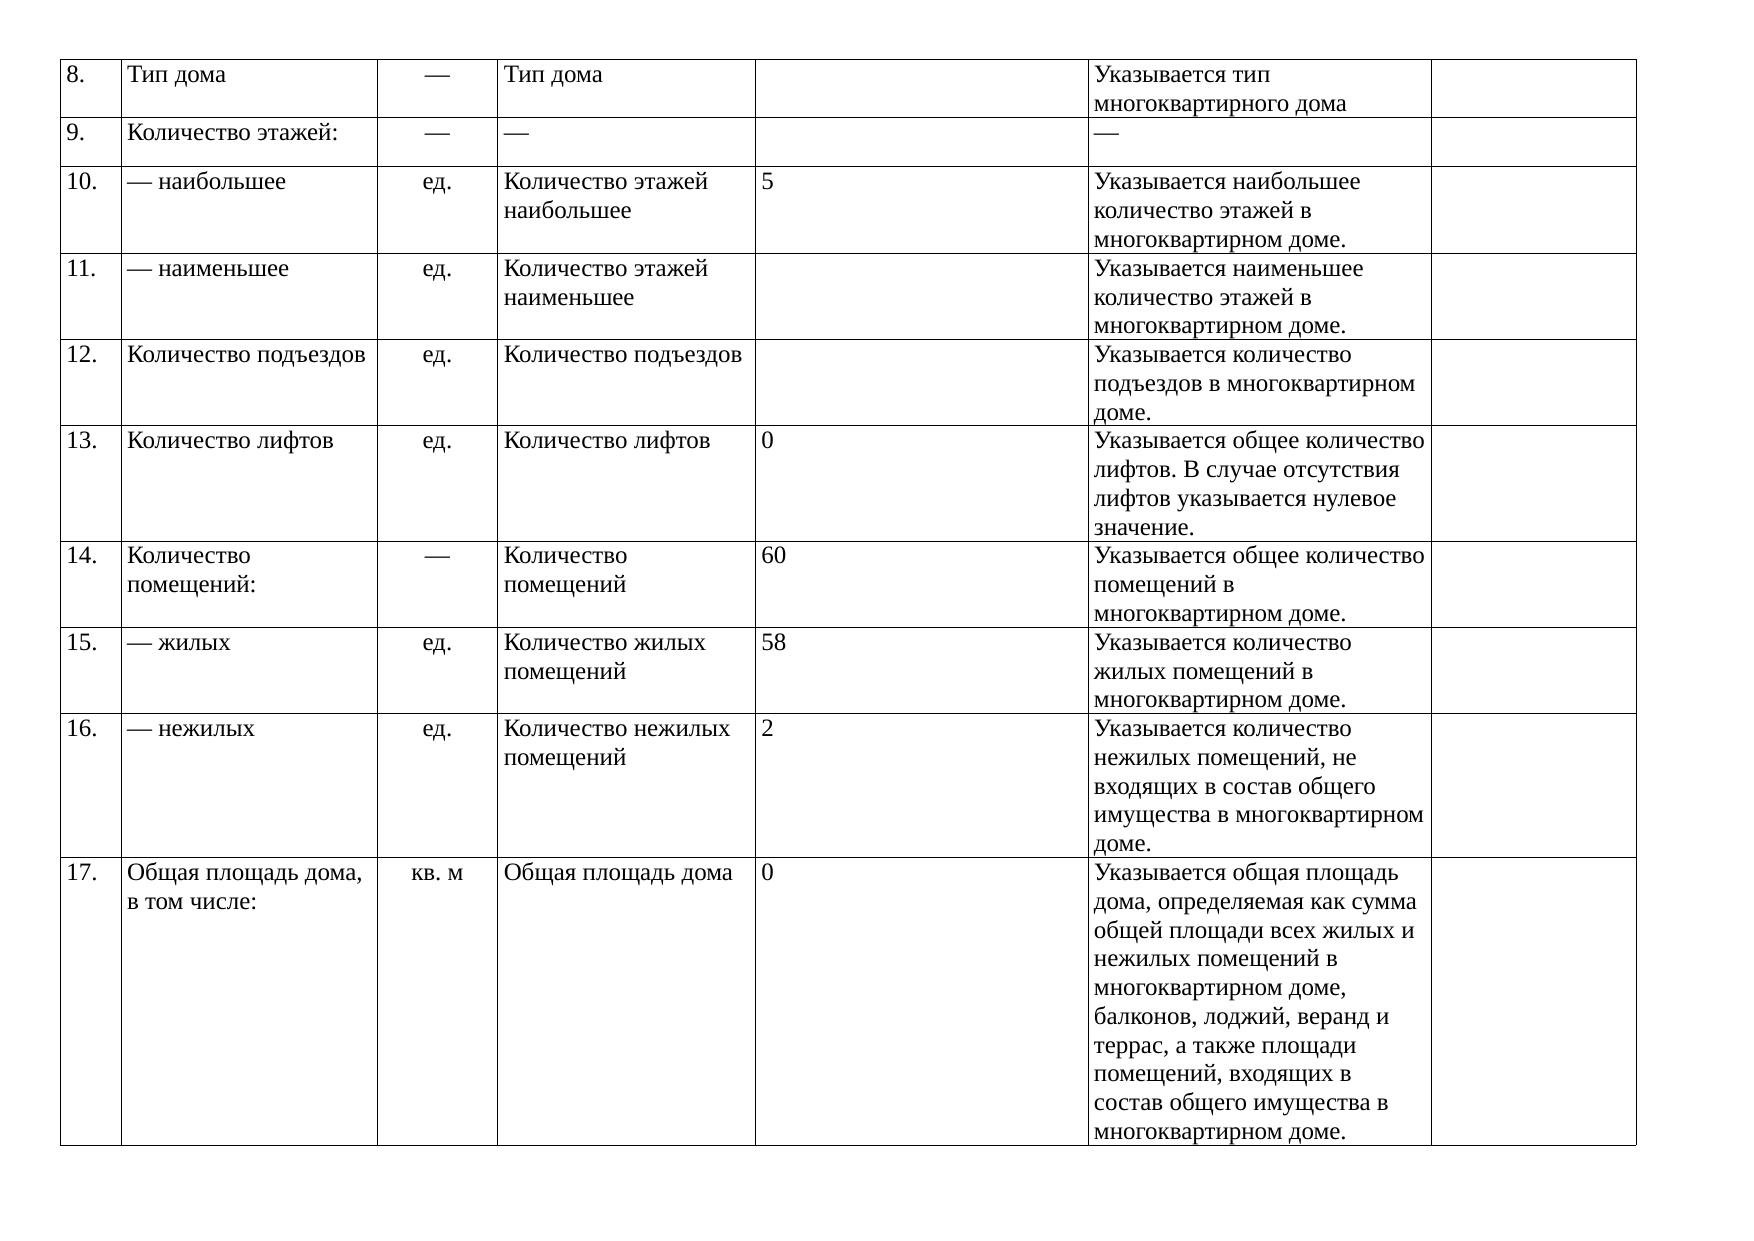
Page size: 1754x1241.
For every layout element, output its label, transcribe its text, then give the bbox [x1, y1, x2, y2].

table_cell — [498, 118, 755, 166]
table_cell Количество помещений [498, 542, 755, 627]
table_cell [1432, 340, 1636, 425]
table_cell Указывается общее количество лифтов. В случае отсутствия лифтов указывается нулевое значение. [1089, 426, 1431, 541]
table_cell 15. [61, 628, 121, 713]
table_cell ед. [378, 254, 497, 339]
table_cell Указывается наибольшее количество этажей в многоквартирном доме. [1089, 167, 1431, 253]
table_cell [1432, 254, 1636, 339]
table_cell [1432, 167, 1636, 253]
table_cell [756, 60, 1088, 117]
table_cell 8. [61, 60, 121, 117]
table_cell Тип дома [498, 60, 755, 117]
table_cell ед. [378, 340, 497, 425]
table_cell 9. [61, 118, 121, 166]
table_cell — наименьшее [122, 254, 377, 339]
table_cell 5 [756, 167, 1088, 253]
table_cell 58 [756, 628, 1088, 713]
table_cell [1432, 60, 1636, 117]
table_cell 17. [61, 858, 121, 1145]
table_cell Тип дома [122, 60, 377, 117]
table_cell ед. [378, 167, 497, 253]
table_cell ед. [378, 426, 497, 541]
table_cell 10. [61, 167, 121, 253]
table_cell [1432, 426, 1636, 541]
table_cell Количество подъездов [498, 340, 755, 425]
table_cell Количество этажей наименьшее [498, 254, 755, 339]
table_cell 60 [756, 542, 1088, 627]
table_cell Количество нежилых помещений [498, 714, 755, 857]
table_cell Указывается наименьшее количество этажей в многоквартирном доме. [1089, 254, 1431, 339]
table_cell Общая площадь дома, в том числе: [122, 858, 377, 1145]
table_cell 14. [61, 542, 121, 627]
table_cell — жилых [122, 628, 377, 713]
table_cell [756, 340, 1088, 425]
table_cell [1432, 714, 1636, 857]
table_cell Указывается общая площадь дома, определяемая как сумма общей площади всех жилых и нежилых помещений в многоквартирном доме, балконов, лоджий, веранд и террас, а также площади помещений, входящих в состав общего имущества в многоквартирном доме. [1089, 858, 1431, 1145]
table_cell [1432, 542, 1636, 627]
table_cell 2 [756, 714, 1088, 857]
table_cell 11. [61, 254, 121, 339]
table_cell — нежилых [122, 714, 377, 857]
table_cell 16. [61, 714, 121, 857]
table_cell [756, 118, 1088, 166]
table_cell [1432, 858, 1636, 1145]
table_cell Указывается количество жилых помещений в многоквартирном доме. [1089, 628, 1431, 713]
table_cell Указывается тип многоквартирного дома [1089, 60, 1431, 117]
table_cell — [1089, 118, 1431, 166]
table_cell Количество подъездов [122, 340, 377, 425]
table_cell — [378, 118, 497, 166]
table_cell 3632,4 [756, 858, 1088, 1145]
table_cell Указывается количество нежилых помещений, не входящих в состав общего имущества в многоквартирном доме. [1089, 714, 1431, 857]
table_cell Количество этажей наибольшее [498, 167, 755, 253]
table_cell Указывается количество подъездов в многоквартирном доме. [1089, 340, 1431, 425]
table_cell Количество жилых помещений [498, 628, 755, 713]
table_cell 0 [756, 426, 1088, 541]
table_cell Количество лифтов [122, 426, 377, 541]
table_cell 13. [61, 426, 121, 541]
table_cell Указывается общее количество помещений в многоквартирном доме. [1089, 542, 1431, 627]
table_cell [756, 254, 1088, 339]
table_cell Количество этажей: [122, 118, 377, 166]
table_cell 12. [61, 340, 121, 425]
table_cell ед. [378, 628, 497, 713]
table_cell — наибольшее [122, 167, 377, 253]
table_cell [1432, 628, 1636, 713]
table_cell [1432, 118, 1636, 166]
table_cell — [378, 60, 497, 117]
table_cell Количество помещений: [122, 542, 377, 627]
table_cell Общая площадь дома [498, 858, 755, 1145]
table_cell — [378, 542, 497, 627]
table_cell ед. [378, 714, 497, 857]
table_cell кв. м [378, 858, 497, 1145]
table_cell Количество лифтов [498, 426, 755, 541]
